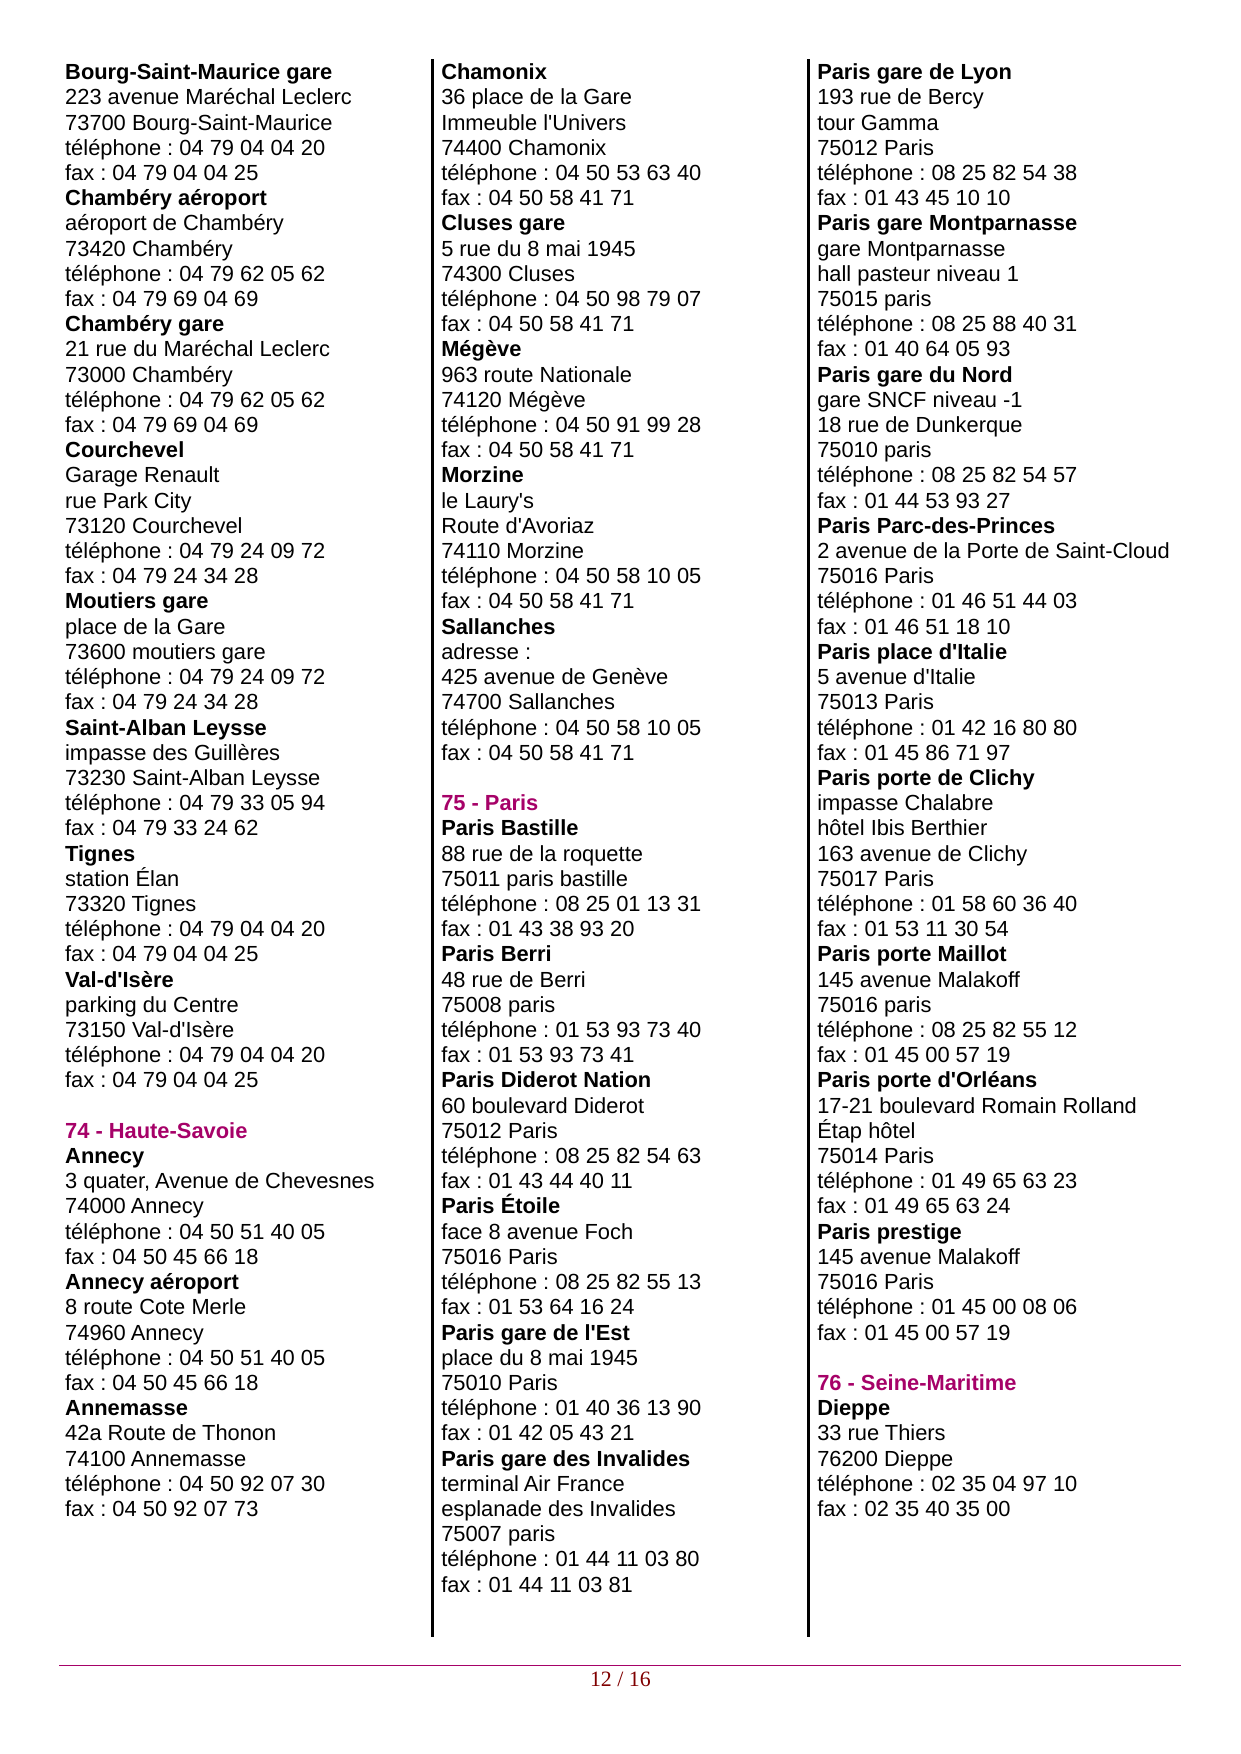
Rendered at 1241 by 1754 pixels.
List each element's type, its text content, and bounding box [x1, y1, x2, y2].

text Annemasse 42a Route de Thonon 74100 Annemasse téléphone : 04 50 92 07 30 fax : 04 50 92 07 73 [65, 1395, 429, 1521]
text Paris porte d'Orléans 17-21 boulevard Romain Rolland Étap hôtel 75014 Paris téléphone : 01 49 65 63 23 fax : 01 49 65 63 24 [817, 1067, 1181, 1219]
text 74 - Haute-Savoie [65, 1093, 429, 1143]
text Paris gare du Nord gare SNCF niveau -1 18 rue de Dunkerque 75010 paris téléphone : 08 25 82 54 57 fax : 01 44 53 93 27 [817, 362, 1181, 513]
text 76 - Seine-Maritime [817, 1345, 1181, 1395]
text Val-d'Isère parking du Centre 73150 Val-d'Isère téléphone : 04 79 04 04 20 fax : 04 79 04 04 25 [65, 967, 429, 1093]
text Chambéry gare 21 rue du Maréchal Leclerc 73000 Chambéry téléphone : 04 79 62 05 62 fax : 04 79 69 04 69 [65, 311, 429, 437]
text Paris gare de Lyon 193 rue de Bercy tour Gamma 75012 Paris téléphone : 08 25 82 54 38 fax : 01 43 45 10 10 [817, 59, 1181, 210]
text Paris Parc-des-Princes 2 avenue de la Porte de Saint-Cloud 75016 Paris téléphone : 01 46 51 44 03 fax : 01 46 51 18 10 [817, 513, 1181, 639]
text Saint-Alban Leysse impasse des Guillères 73230 Saint-Alban Leysse téléphone : 04 79 33 05 94 fax : 04 79 33 24 62 [65, 714, 429, 841]
text Paris place d'Italie 5 avenue d'Italie 75013 Paris téléphone : 01 42 16 80 80 fax : 01 45 86 71 97 [817, 639, 1181, 765]
text Chamonix 36 place de la Gare Immeuble l'Univers 74400 Chamonix téléphone : 04 50 53 63 40 fax : 04 50 58 41 71 [441, 59, 805, 210]
text Paris prestige 145 avenue Malakoff 75016 Paris téléphone : 01 45 00 08 06 fax : 01 45 00 57 19 [817, 1219, 1181, 1345]
text Paris Étoile face 8 avenue Foch 75016 Paris téléphone : 08 25 82 55 13 fax : 01 53 64 16 24 [441, 1193, 805, 1319]
text Dieppe 33 rue Thiers 76200 Dieppe téléphone : 02 35 04 97 10 fax : 02 35 40 35 00 [817, 1395, 1181, 1521]
text 75 - Paris [441, 765, 805, 815]
text Paris gare Montparnasse gare Montparnasse hall pasteur niveau 1 75015 paris téléphone : 08 25 88 40 31 fax : 01 40 64 05 93 [817, 210, 1181, 362]
text Paris Diderot Nation 60 boulevard Diderot 75012 Paris téléphone : 08 25 82 54 63 fax : 01 43 44 40 11 [441, 1067, 805, 1193]
text adresse : 425 avenue de Genève 74700 Sallanches téléphone : 04 50 58 10 05 fax : 04 50 58 41 71 [441, 639, 805, 765]
text Paris Berri 48 rue de Berri 75008 paris téléphone : 01 53 93 73 40 fax : 01 53 93 73 41 [441, 941, 805, 1067]
text Paris Bastille 88 rue de la roquette 75011 paris bastille téléphone : 08 25 01 13 31 fax : 01 43 38 93 20 [441, 815, 805, 941]
text Annecy aéroport 8 route Cote Merle 74960 Annecy téléphone : 04 50 51 40 05 fax : 04 50 45 66 18 [65, 1269, 429, 1395]
text Bourg-Saint-Maurice gare 223 avenue Maréchal Leclerc 73700 Bourg-Saint-Maurice téléphone : 04 79 04 04 20 fax : 04 79 04 04 25 [65, 59, 429, 185]
text Paris porte Maillot 145 avenue Malakoff 75016 paris téléphone : 08 25 82 55 12 fax : 01 45 00 57 19 [817, 941, 1181, 1067]
text Paris gare de l'Est place du 8 mai 1945 75010 Paris téléphone : 01 40 36 13 90 fax : 01 42 05 43 21 [441, 1319, 805, 1446]
text Paris gare des Invalides terminal Air France esplanade des Invalides 75007 paris téléphone : 01 44 11 03 80 fax : 01 44 11 03 81 [441, 1446, 805, 1597]
text Sallanches [441, 614, 805, 639]
text Mégève 963 route Nationale 74120 Mégève téléphone : 04 50 91 99 28 fax : 04 50 58 41 71 [441, 336, 805, 462]
text Annecy 3 quater, Avenue de Chevesnes 74000 Annecy téléphone : 04 50 51 40 05 fax : 04 50 45 66 18 [65, 1143, 429, 1269]
text Chambéry aéroport aéroport de Chambéry 73420 Chambéry téléphone : 04 79 62 05 62 fax : 04 79 69 04 69 [65, 185, 429, 311]
text Morzine le Laury's Route d'Avoriaz 74110 Morzine téléphone : 04 50 58 10 05 fax : 04 50 58 41 71 [441, 462, 805, 614]
text Tignes station Élan 73320 Tignes téléphone : 04 79 04 04 20 fax : 04 79 04 04 25 [65, 841, 429, 967]
text Cluses gare 5 rue du 8 mai 1945 74300 Cluses téléphone : 04 50 98 79 07 fax : 04 50 58 41 71 [441, 210, 805, 336]
text Paris porte de Clichy impasse Chalabre hôtel Ibis Berthier 163 avenue de Clichy 75017 Paris téléphone : 01 58 60 36 40 fax : 01 53 11 30 54 [817, 765, 1181, 941]
text Moutiers gare place de la Gare 73600 moutiers gare téléphone : 04 79 24 09 72 fax : 04 79 24 34 28 [65, 588, 429, 714]
text Courchevel Garage Renault rue Park City 73120 Courchevel téléphone : 04 79 24 09 72 fax : 04 79 24 34 28 [65, 437, 429, 588]
